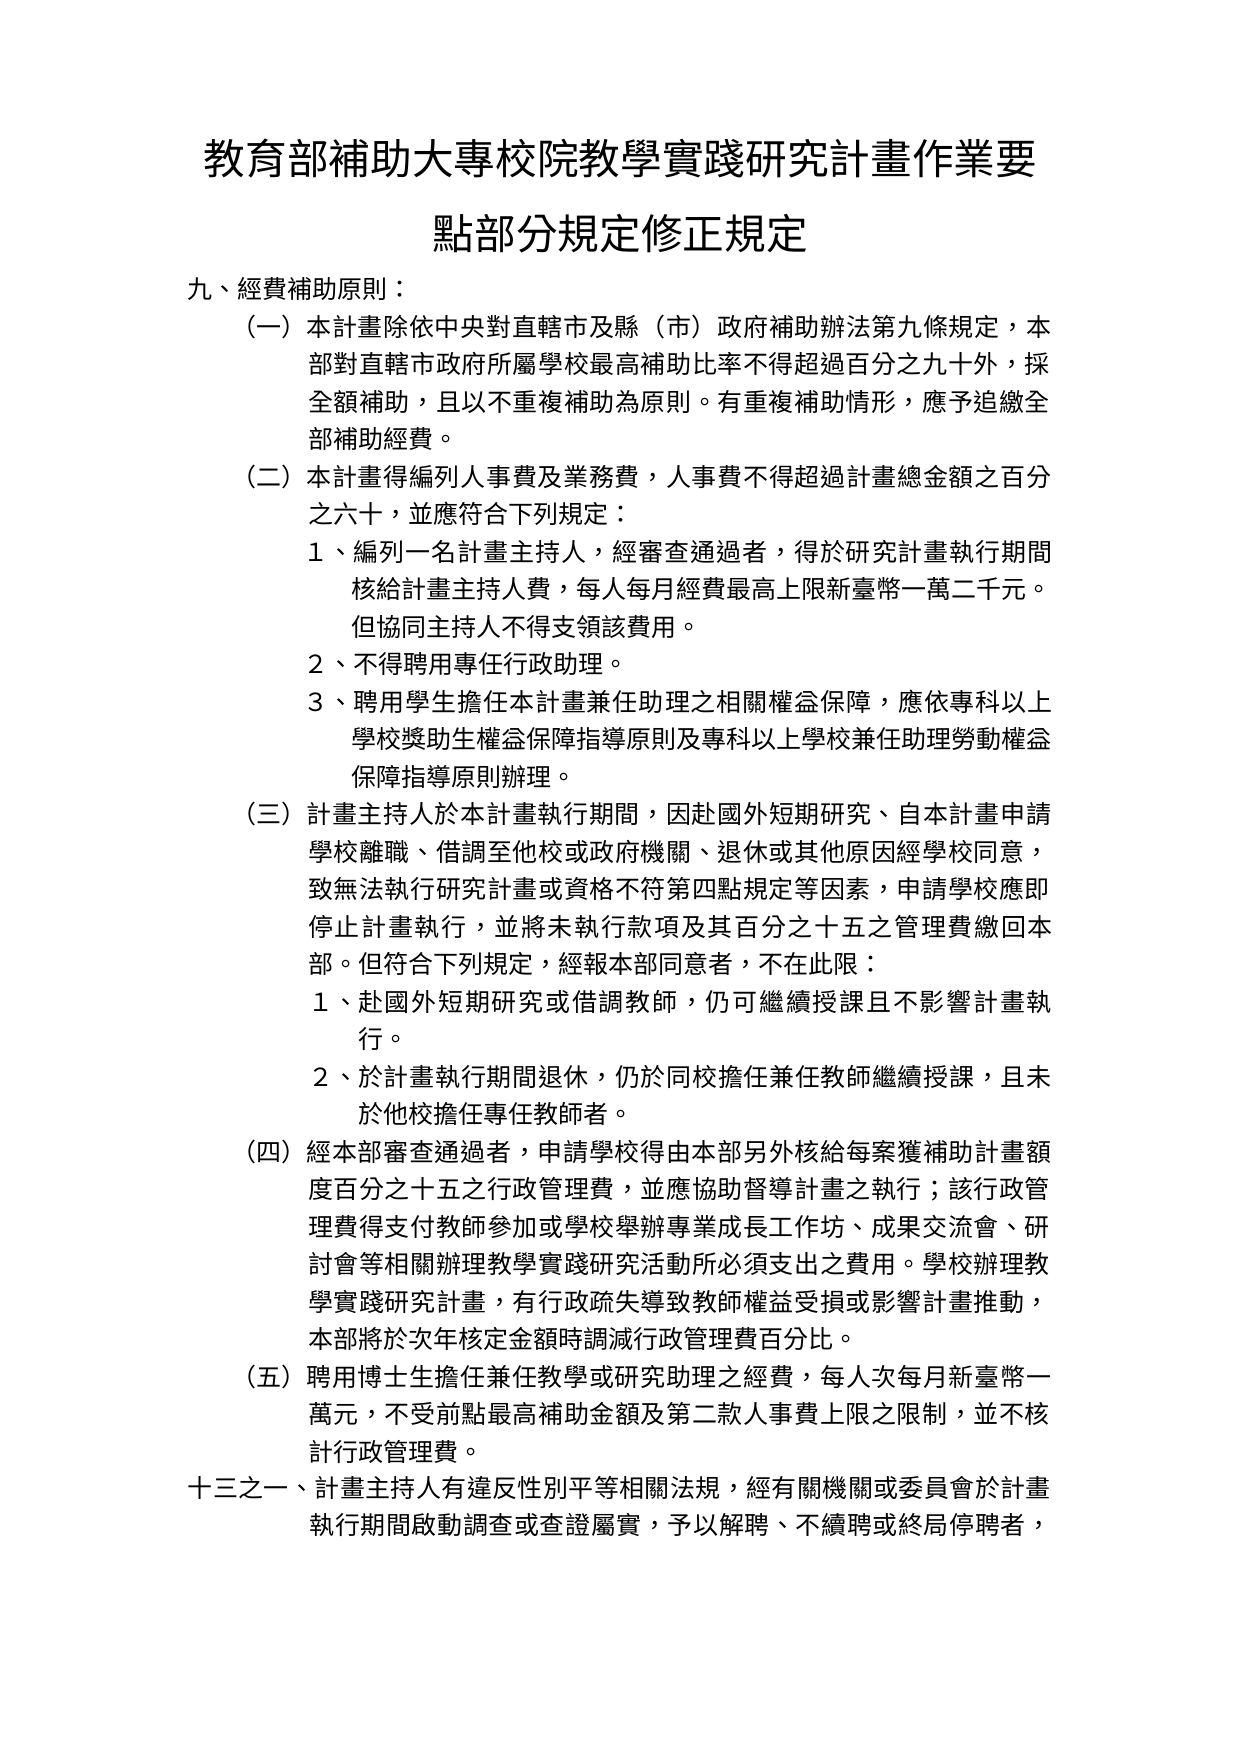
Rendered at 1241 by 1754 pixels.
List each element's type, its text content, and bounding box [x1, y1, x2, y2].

text 十三之一、計畫主持人有違反性別平等相關法規，經有關機關或委員會於計畫執行期間啟動調查或查證屬實，予以解聘、不續聘或終局停聘者， [187, 1469, 1053, 1541]
text 教育部補助大專校院教學實踐研究計畫作業要點部分規定修正規定 [187, 119, 1053, 269]
list 聘用博士生擔任兼任教學或研究助理之經費，每人次每月新臺幣一萬元，不受前點最高補助金額及第二款人事費上限之限制，並不核計行政管理費。 [231, 1356, 1053, 1469]
list 赴國外短期研究或借調教師，仍可繼續授課且不影響計畫執行。 [308, 981, 1053, 1056]
list 於計畫執行期間退休，仍於同校擔任兼任教師繼續授課，且未於他校擔任專任教師者。 [308, 1056, 1053, 1131]
list 編列一名計畫主持人，經審查通過者，得於研究計畫執行期間核給計畫主持人費，每人每月經費最高上限新臺幣一萬二千元。但協同主持人不得支領該費用。 [303, 531, 1053, 644]
list 經本部審查通過者，申請學校得由本部另外核給每案獲補助計畫額度百分之十五之行政管理費，並應協助督導計畫之執行；該行政管理費得支付教師參加或學校舉辦專業成長工作坊、成果交流會、研討會等相關辦理教學實踐研究活動所必須支出之費用。學校辦理教學實踐研究計畫，有行政疏失導致教師權益受損或影響計畫推動，本部將於次年核定金額時調減行政管理費百分比。 [231, 1131, 1053, 1356]
list 本計畫除依中央對直轄市及縣（市）政府補助辦法第九條規定，本部對直轄市政府所屬學校最高補助比率不得超過百分之九十外，採全額補助，且以不重複補助為原則。有重複補助情形，應予追繳全部補助經費。 [231, 306, 1053, 456]
list 本計畫得編列人事費及業務費，人事費不得超過計畫總金額之百分之六十，並應符合下列規定： [231, 456, 1053, 531]
list 不得聘用專任行政助理。 [303, 644, 1053, 681]
list 計畫主持人於本計畫執行期間，因赴國外短期研究、自本計畫申請學校離職、借調至他校或政府機關、退休或其他原因經學校同意，致無法執行研究計畫或資格不符第四點規定等因素，申請學校應即停止計畫執行，並將未執行款項及其百分之十五之管理費繳回本部。但符合下列規定，經報本部同意者，不在此限： [231, 794, 1053, 981]
list 聘用學生擔任本計畫兼任助理之相關權益保障，應依專科以上學校獎助生權益保障指導原則及專科以上學校兼任助理勞動權益保障指導原則辦理。 [303, 681, 1053, 794]
text 九、經費補助原則： [187, 269, 1053, 306]
